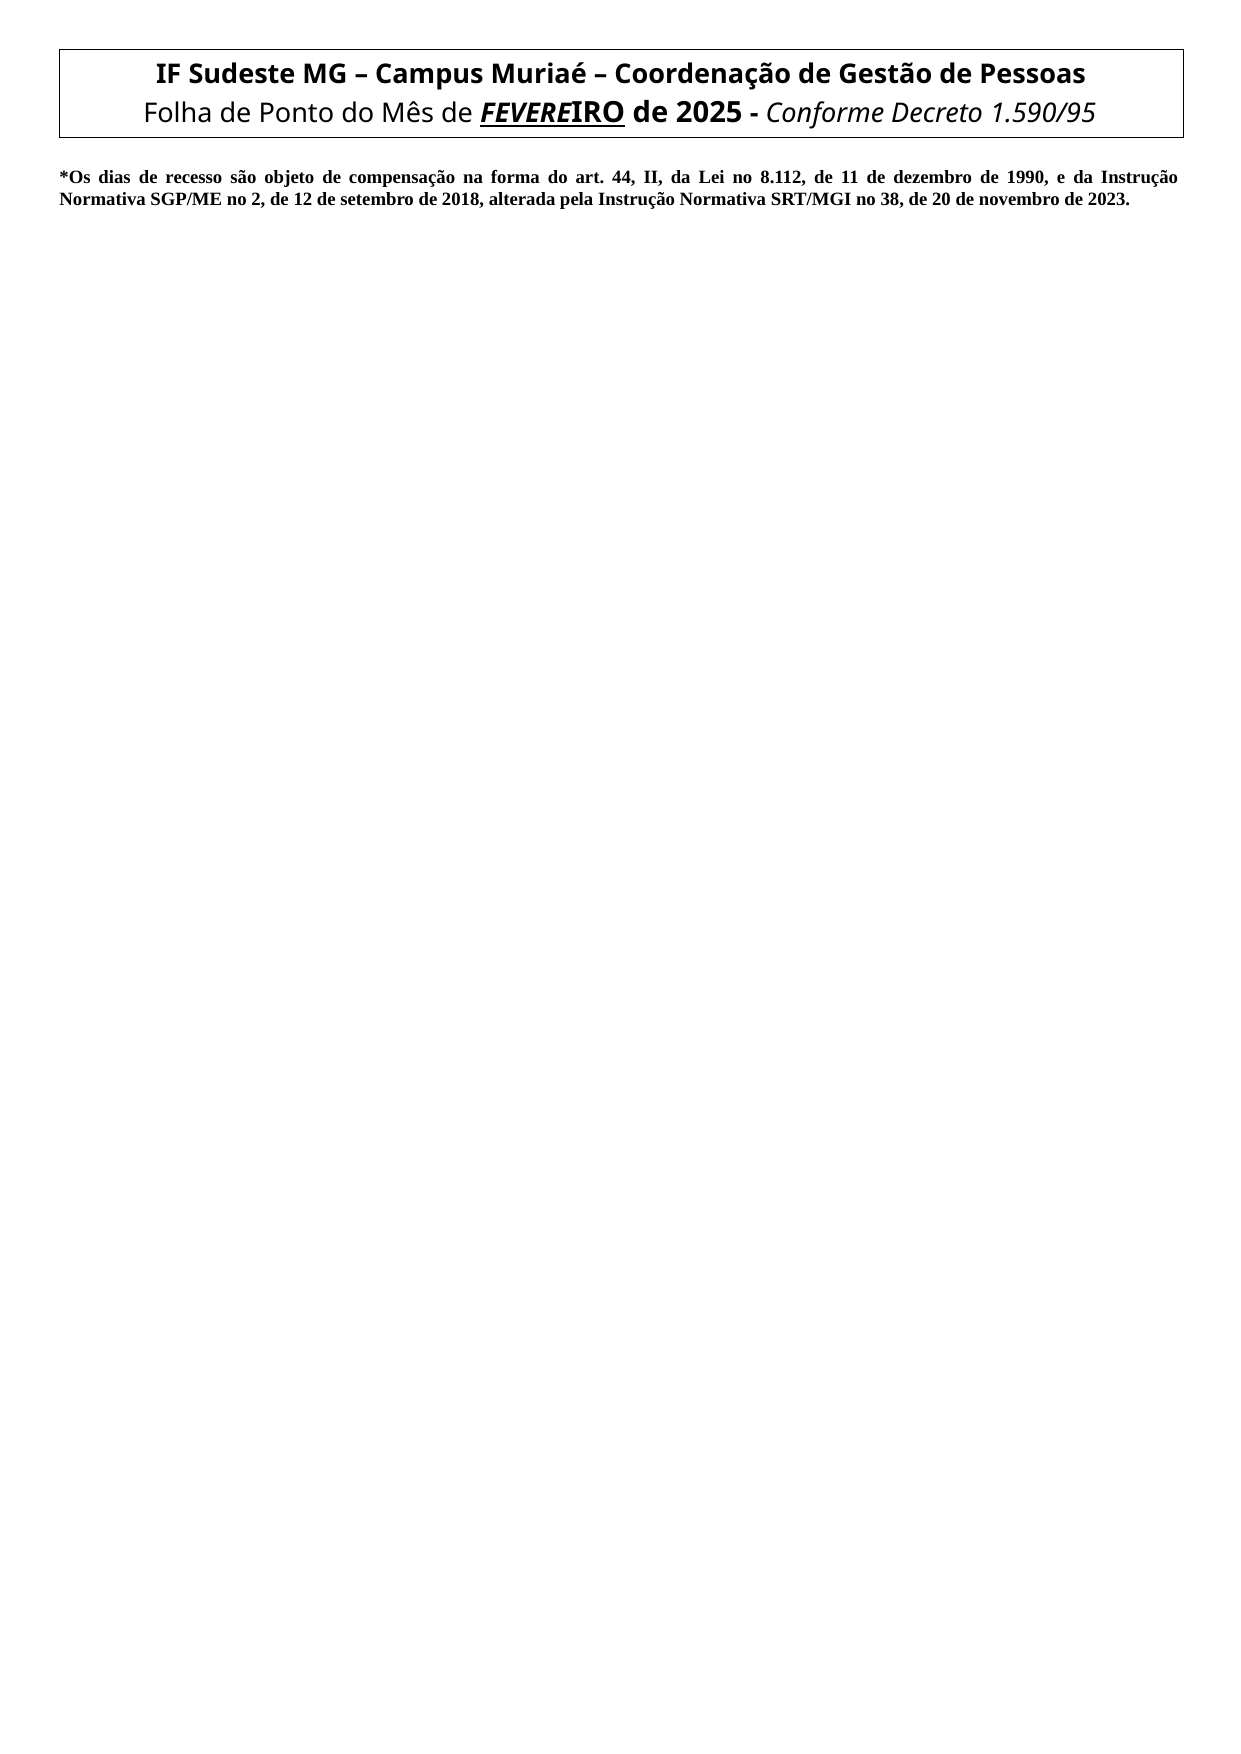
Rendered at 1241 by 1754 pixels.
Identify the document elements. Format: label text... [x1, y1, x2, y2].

text *Os dias de recesso são objeto de compensação na forma do art. 44, II, da Lei no 8.112, de 11 de dezembro de 1990, e da Instrução Normativa SGP/ME no 2, de 12 de setembro de 2018, alterada pela Instrução Normativa SRT/MGI no 38, de 20 de novembro de 2023. [59, 166, 1181, 209]
